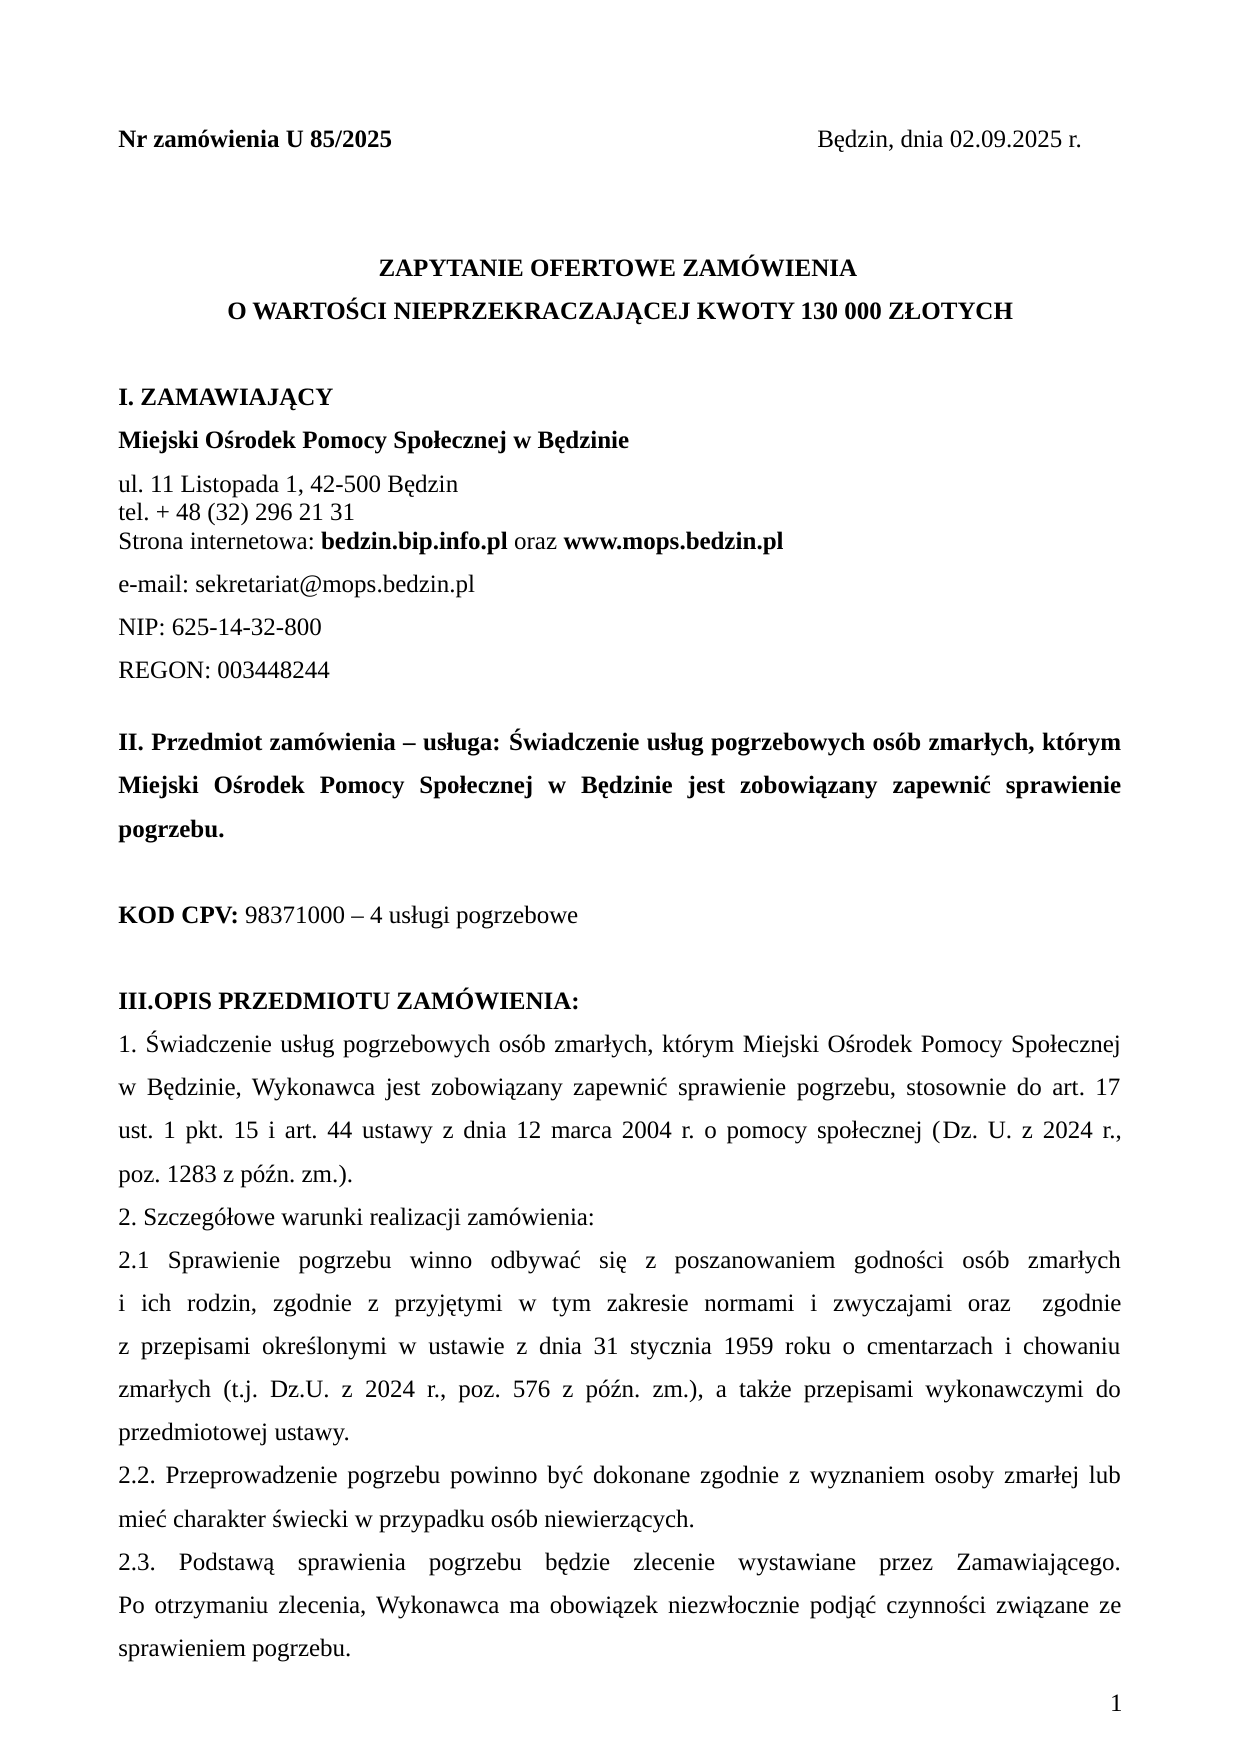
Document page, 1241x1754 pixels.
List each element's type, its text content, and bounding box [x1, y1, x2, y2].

text Strona internetowa: bedzin.bip.info.pl oraz www.mops.bedzin.pl [118, 526, 1122, 555]
list 2.1 Sprawienie pogrzebu winno odbywać się z poszanowaniem godności osób zmarłych i ich rodzin, zgodnie z przyjętymi w tym zakresie normami i zwyczajami oraz zgodnie z przepisami określonymi w ustawie z dnia 31 stycznia 1959 roku o cmentarzach i chowaniu zmarłych (t.j. Dz.U. z 2024 r., poz. 576 z późn. zm.), a także przepisami wykonawczymi do przedmiotowej ustawy. [118, 1245, 1122, 1446]
text ZAPYTANIE OFERTOWE ZAMÓWIENIA O WARTOŚCI NIEPRZEKRACZAJĄCEJ KWOTY 130 000 ZŁOTYCH [118, 253, 1122, 325]
text tel. + 48 (32) 296 21 31 [118, 497, 1122, 526]
text II. Przedmiot zamówienia – usługa: Świadczenie usług pogrzebowych osób zmarłych, którym Miejski Ośrodek Pomocy Społecznej w Będzinie jest zobowiązany zapewnić sprawienie pogrzebu. [118, 727, 1122, 842]
text KOD CPV: 98371000 – 4 usługi pogrzebowe [118, 900, 1122, 929]
text 2.2. Przeprowadzenie pogrzebu powinno być dokonane zgodnie z wyznaniem osoby zmarłej lub mieć charakter świecki w przypadku osób niewierzących. [118, 1461, 1122, 1532]
text 2.3. Podstawą sprawienia pogrzebu będzie zlecenie wystawiane przez Zamawiającego. Po otrzymaniu zlecenia, Wykonawca ma obowiązek niezwłocznie podjąć czynności związane ze sprawieniem pogrzebu. [118, 1547, 1122, 1662]
text Miejski Ośrodek Pomocy Społecznej w Będzinie [118, 426, 1122, 454]
text e-mail: sekretariat@mops.bedzin.pl [118, 569, 1122, 598]
list 2. Szczegółowe warunki realizacji zamówienia: [118, 1202, 1122, 1231]
subtitle Nr zamówienia U 85/2025 Będzin, dnia 02.09.2025 r. [118, 124, 1122, 152]
list 1. Świadczenie usług pogrzebowych osób zmarłych, którym Miejski Ośrodek Pomocy Społecznej w Będzinie, Wykonawca jest zobowiązany zapewnić sprawienie pogrzebu, stosownie do art. 17 ust. 1 pkt. 15 i art. 44 ustawy z dnia 12 marca 2004 r. o pomocy społecznej (Dz. U. z 2024 r., poz. 1283 z późn. zm.). [118, 1029, 1122, 1187]
text NIP: 625-14-32-800 [118, 612, 1122, 641]
text REGON: 003448244 [118, 656, 1122, 684]
list OPIS PRZEDMIOTU ZAMÓWIENIA: [118, 986, 1122, 1015]
text ul. 11 Listopada 1, 42-500 Będzin [118, 469, 1122, 497]
text I. ZAMAWIAJĄCY [118, 382, 1122, 411]
